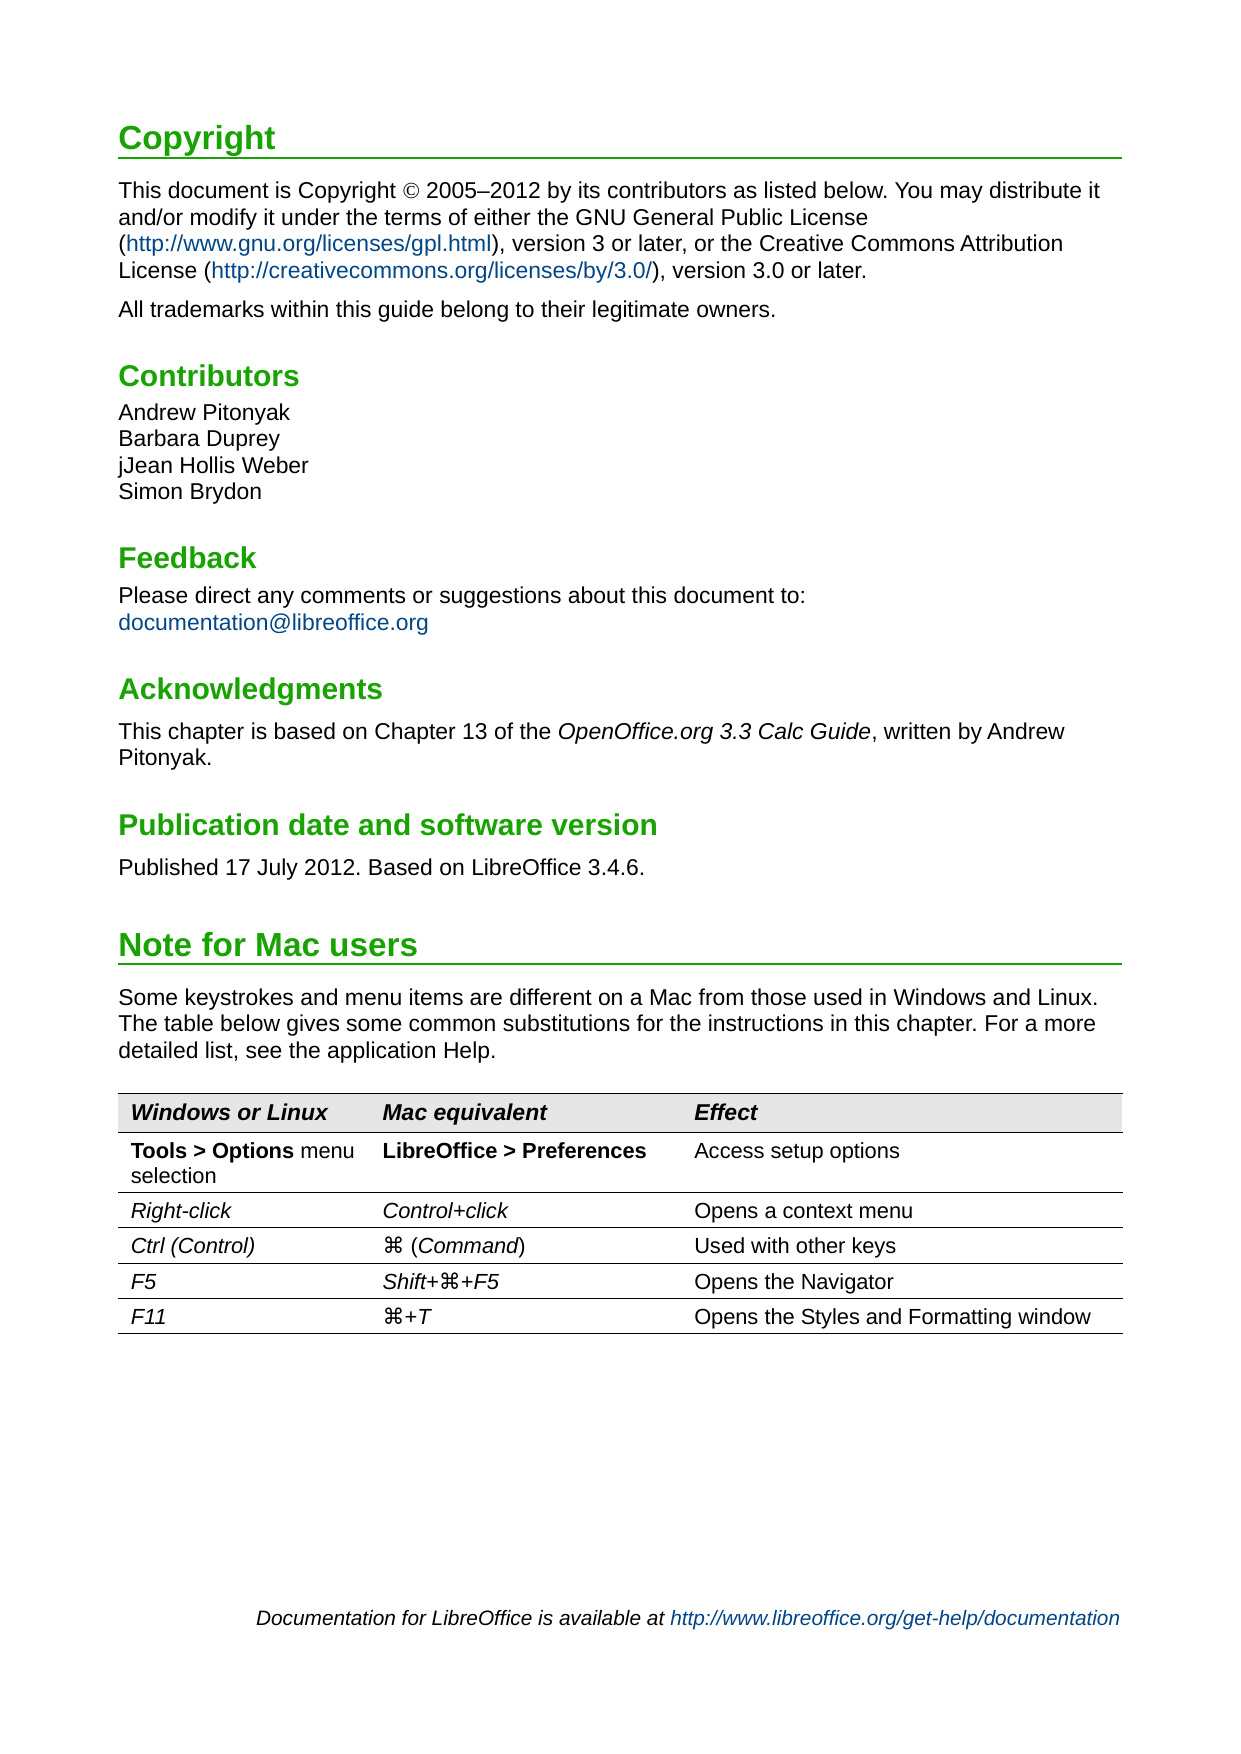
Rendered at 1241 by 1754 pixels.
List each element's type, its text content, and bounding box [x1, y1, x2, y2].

subtitle Copyright [118, 118, 1122, 157]
table_cell Ctrl (Control) [118, 1228, 370, 1263]
table_cell Opens the Navigator [682, 1264, 1122, 1298]
text Published 17 July 2012. Based on LibreOffice 3.4.6. [118, 854, 1122, 880]
table_cell Tools > Options menu selection [118, 1133, 370, 1192]
text Acknowledgments [118, 671, 1122, 706]
table_cell Right-click [118, 1193, 370, 1227]
table_header Effect [682, 1094, 1122, 1132]
text Contributors [118, 358, 1122, 393]
table_cell Control+click [370, 1193, 682, 1227]
text This chapter is based on Chapter 13 of the OpenOffice.org 3.3 Calc Guide, written by Andrew Pitonyak. [118, 718, 1122, 771]
text Publication date and software version [118, 807, 1122, 841]
table_cell z (Command) [370, 1228, 682, 1263]
table_cell Opens the Styles and Formatting window [682, 1299, 1122, 1333]
table_header Windows or Linux [118, 1094, 370, 1132]
subtitle Note for Mac users [118, 924, 1122, 963]
text This document is Copyright © 2005–2012 by its contributors as listed below. You may distribute it and/or modify it under the terms of either the GNU General Public License (http://www.gnu.org/licenses/gpl.html), version 3 or later, or the Creative Commons Attribution License (http://creativecommons.org/licenses/by/3.0/), version 3.0 or later. [118, 177, 1122, 283]
text Some keystrokes and menu items are different on a Mac from those used in Windows and Linux. The table below gives some common substitutions for the instructions in this chapter. For a more detailed list, see the application Help. [118, 984, 1122, 1063]
text All trademarks within this guide belong to their legitimate owners. [118, 296, 1122, 322]
text Please direct any comments or suggestions about this document to: documentation@libreoffice.org [118, 582, 1122, 635]
text Feedback [118, 541, 1122, 575]
table_cell Access setup options [682, 1133, 1122, 1192]
table_cell LibreOffice > Preferences [370, 1133, 682, 1192]
table_cell F5 [118, 1264, 370, 1298]
table_header Mac equivalent [370, 1094, 682, 1132]
table_cell F11 [118, 1299, 370, 1333]
table_cell Shift+z+F5 [370, 1264, 682, 1298]
table_cell z+T [370, 1299, 682, 1333]
table_cell Opens a context menu [682, 1193, 1122, 1227]
text Andrew Pitonyak Barbara Duprey jJean Hollis Weber Simon Brydon [118, 399, 1122, 504]
table_cell Used with other keys [682, 1228, 1122, 1263]
